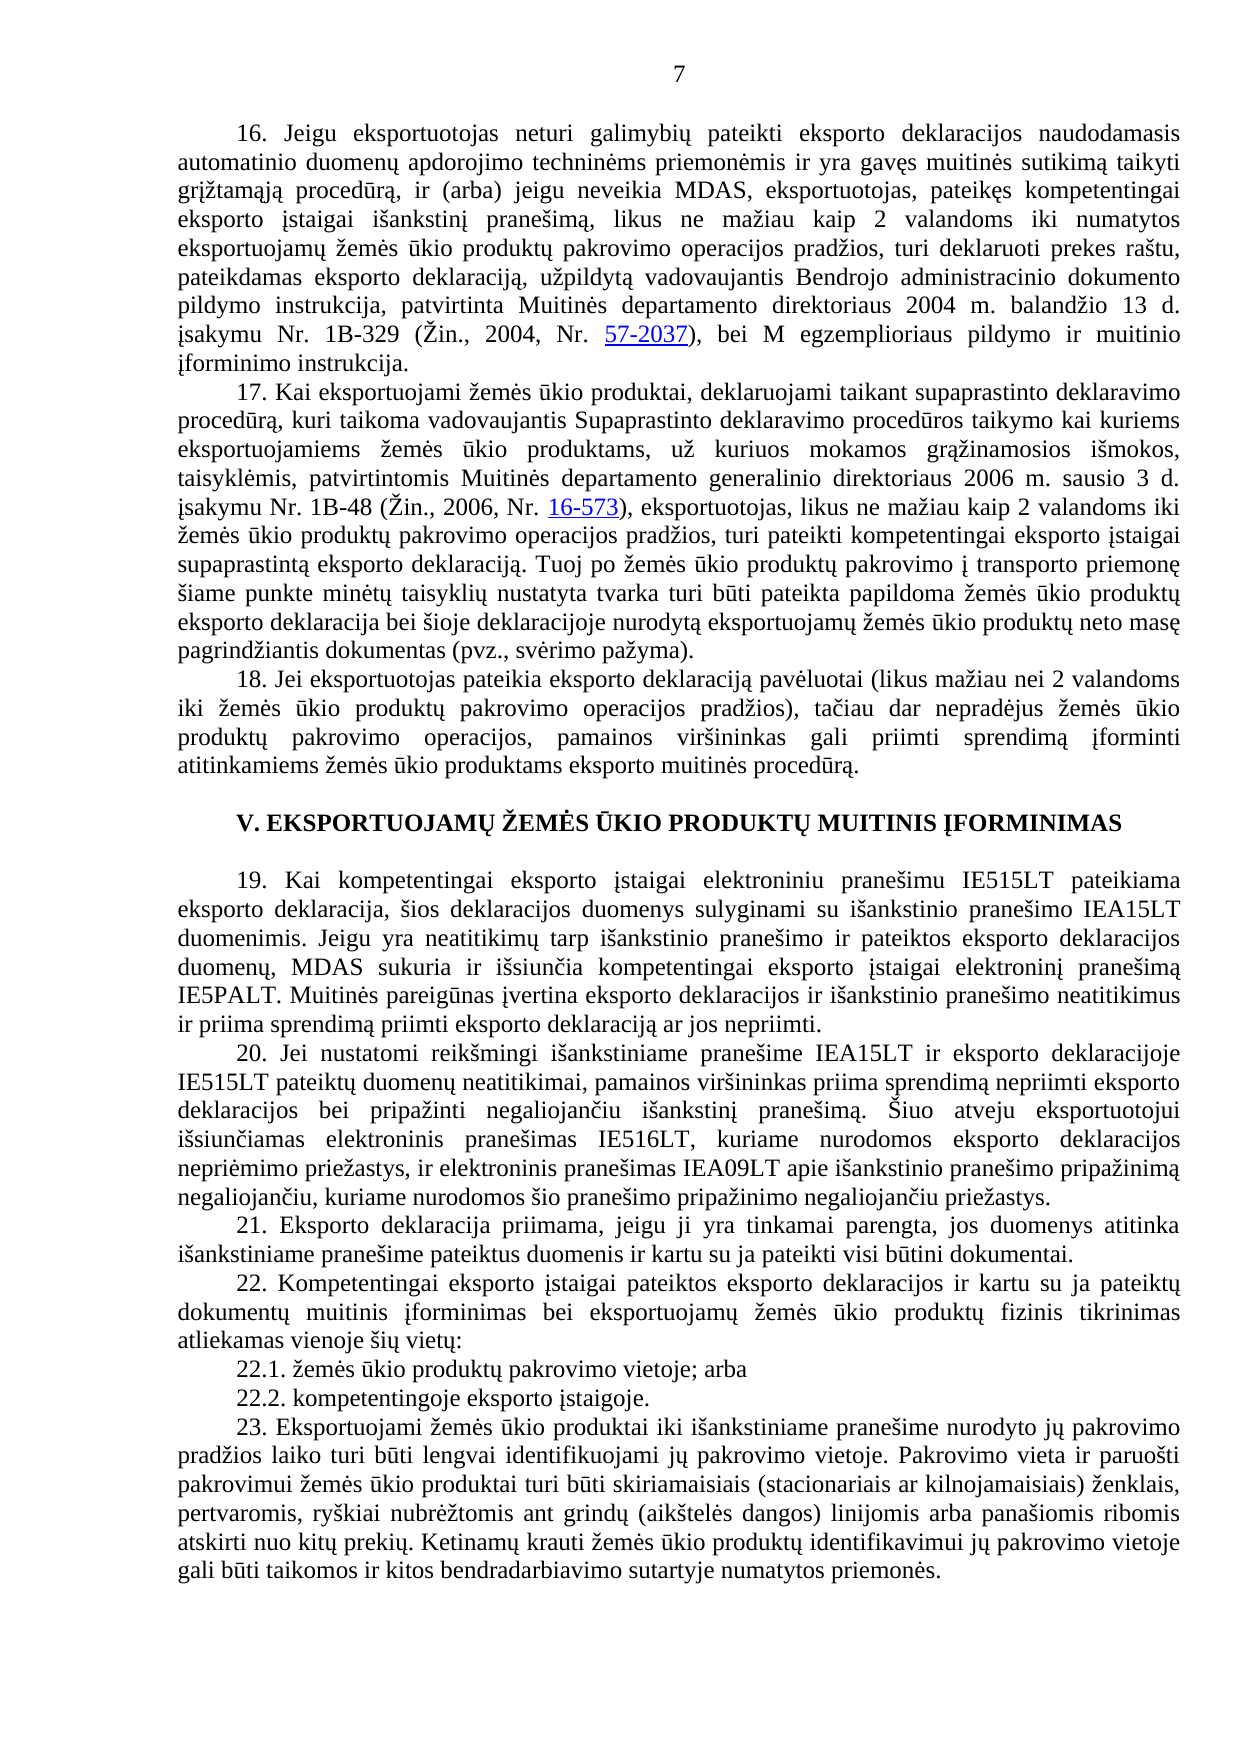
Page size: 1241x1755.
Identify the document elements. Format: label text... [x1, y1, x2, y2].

text 16. Jeigu eksportuotojas neturi galimybių pateikti eksporto deklaracijos naudodamasis automatinio duomenų apdorojimo techninėms priemonėmis ir yra gavęs muitinės sutikimą taikyti grįžtamąją procedūrą, ir (arba) jeigu neveikia MDAS, eksportuotojas, pateikęs kompetentingai eksporto įstaigai išankstinį pranešimą, likus ne mažiau kaip 2 valandoms iki numatytos eksportuojamų žemės ūkio produktų pakrovimo operacijos pradžios, turi deklaruoti prekes raštu, pateikdamas eksporto deklaraciją, užpildytą vadovaujantis Bendrojo administracinio dokumento pildymo instrukcija, patvirtinta Muitinės departamento direktoriaus 2004 m. balandžio 13 d. įsakymu Nr. 1B-329 (Žin., 2004, Nr. 57-2037), bei M egzemplioriaus pildymo ir muitinio įforminimo instrukcija. [177, 118, 1181, 377]
text 23. Eksportuojami žemės ūkio produktai iki išankstiniame pranešime nurodyto jų pakrovimo pradžios laiko turi būti lengvai identifikuojami jų pakrovimo vietoje. Pakrovimo vieta ir paruošti pakrovimui žemės ūkio produktai turi būti skiriamaisiais (stacionariais ar kilnojamaisiais) ženklais, pertvaromis, ryškiai nubrėžtomis ant grindų (aikštelės dangos) linijomis arba panašiomis ribomis atskirti nuo kitų prekių. Ketinamų krauti žemės ūkio produktų identifikavimui jų pakrovimo vietoje gali būti taikomos ir kitos bendradarbiavimo sutartyje numatytos priemonės. [177, 1412, 1181, 1584]
text 22. Kompetentingai eksporto įstaigai pateiktos eksporto deklaracijos ir kartu su ja pateiktų dokumentų muitinis įforminimas bei eksportuojamų žemės ūkio produktų fizinis tikrinimas atliekamas vienoje šių vietų: [177, 1268, 1181, 1354]
text 21. Eksporto deklaracija priimama, jeigu ji yra tinkamai parengta, jos duomenys atitinka išankstiniame pranešime pateiktus duomenis ir kartu su ja pateikti visi būtini dokumentai. [177, 1211, 1181, 1268]
text 20. Jei nustatomi reikšmingi išankstiniame pranešime IEA15LT ir eksporto deklaracijoje IE515LT pateiktų duomenų neatitikimai, pamainos viršininkas priima sprendimą nepriimti eksporto deklaracijos bei pripažinti negaliojančiu išankstinį pranešimą. Šiuo atveju eksportuotojui išsiunčiamas elektroninis pranešimas IE516LT, kuriame nurodomos eksporto deklaracijos nepriėmimo priežastys, ir elektroninis pranešimas IEA09LT apie išankstinio pranešimo pripažinimą negaliojančiu, kuriame nurodomos šio pranešimo pripažinimo negaliojančiu priežastys. [177, 1038, 1181, 1211]
text V. EKSPORTUOJAMŲ ŽEMĖS ŪKIO PRODUKTŲ MUITINIS ĮFORMINIMAS [177, 808, 1181, 837]
text 18. Jei eksportuotojas pateikia eksporto deklaraciją pavėluotai (likus mažiau nei 2 valandoms iki žemės ūkio produktų pakrovimo operacijos pradžios), tačiau dar nepradėjus žemės ūkio produktų pakrovimo operacijos, pamainos viršininkas gali priimti sprendimą įforminti atitinkamiems žemės ūkio produktams eksporto muitinės procedūrą. [177, 664, 1181, 779]
text 17. Kai eksportuojami žemės ūkio produktai, deklaruojami taikant supaprastinto deklaravimo procedūrą, kuri taikoma vadovaujantis Supaprastinto deklaravimo procedūros taikymo kai kuriems eksportuojamiems žemės ūkio produktams, už kuriuos mokamos grąžinamosios išmokos, taisyklėmis, patvirtintomis Muitinės departamento generalinio direktoriaus 2006 m. sausio 3 d. įsakymu Nr. 1B-48 (Žin., 2006, Nr. 16-573), eksportuotojas, likus ne mažiau kaip 2 valandoms iki žemės ūkio produktų pakrovimo operacijos pradžios, turi pateikti kompetentingai eksporto įstaigai supaprastintą eksporto deklaraciją. Tuoj po žemės ūkio produktų pakrovimo į transporto priemonę šiame punkte minėtų taisyklių nustatyta tvarka turi būti pateikta papildoma žemės ūkio produktų eksporto deklaracija bei šioje deklaracijoje nurodytą eksportuojamų žemės ūkio produktų neto masę pagrindžiantis dokumentas (pvz., svėrimo pažyma). [177, 377, 1181, 664]
text 22.1. žemės ūkio produktų pakrovimo vietoje; arba [177, 1354, 1181, 1383]
text 22.2. kompetentingoje eksporto įstaigoje. [177, 1383, 1181, 1412]
text 19. Kai kompetentingai eksporto įstaigai elektroniniu pranešimu IE515LT pateikiama eksporto deklaracija, šios deklaracijos duomenys sulyginami su išankstinio pranešimo IEA15LT duomenimis. Jeigu yra neatitikimų tarp išankstinio pranešimo ir pateiktos eksporto deklaracijos duomenų, MDAS sukuria ir išsiunčia kompetentingai eksporto įstaigai elektroninį pranešimą IE5PALT. Muitinės pareigūnas įvertina eksporto deklaracijos ir išankstinio pranešimo neatitikimus ir priima sprendimą priimti eksporto deklaraciją ar jos nepriimti. [177, 866, 1181, 1038]
